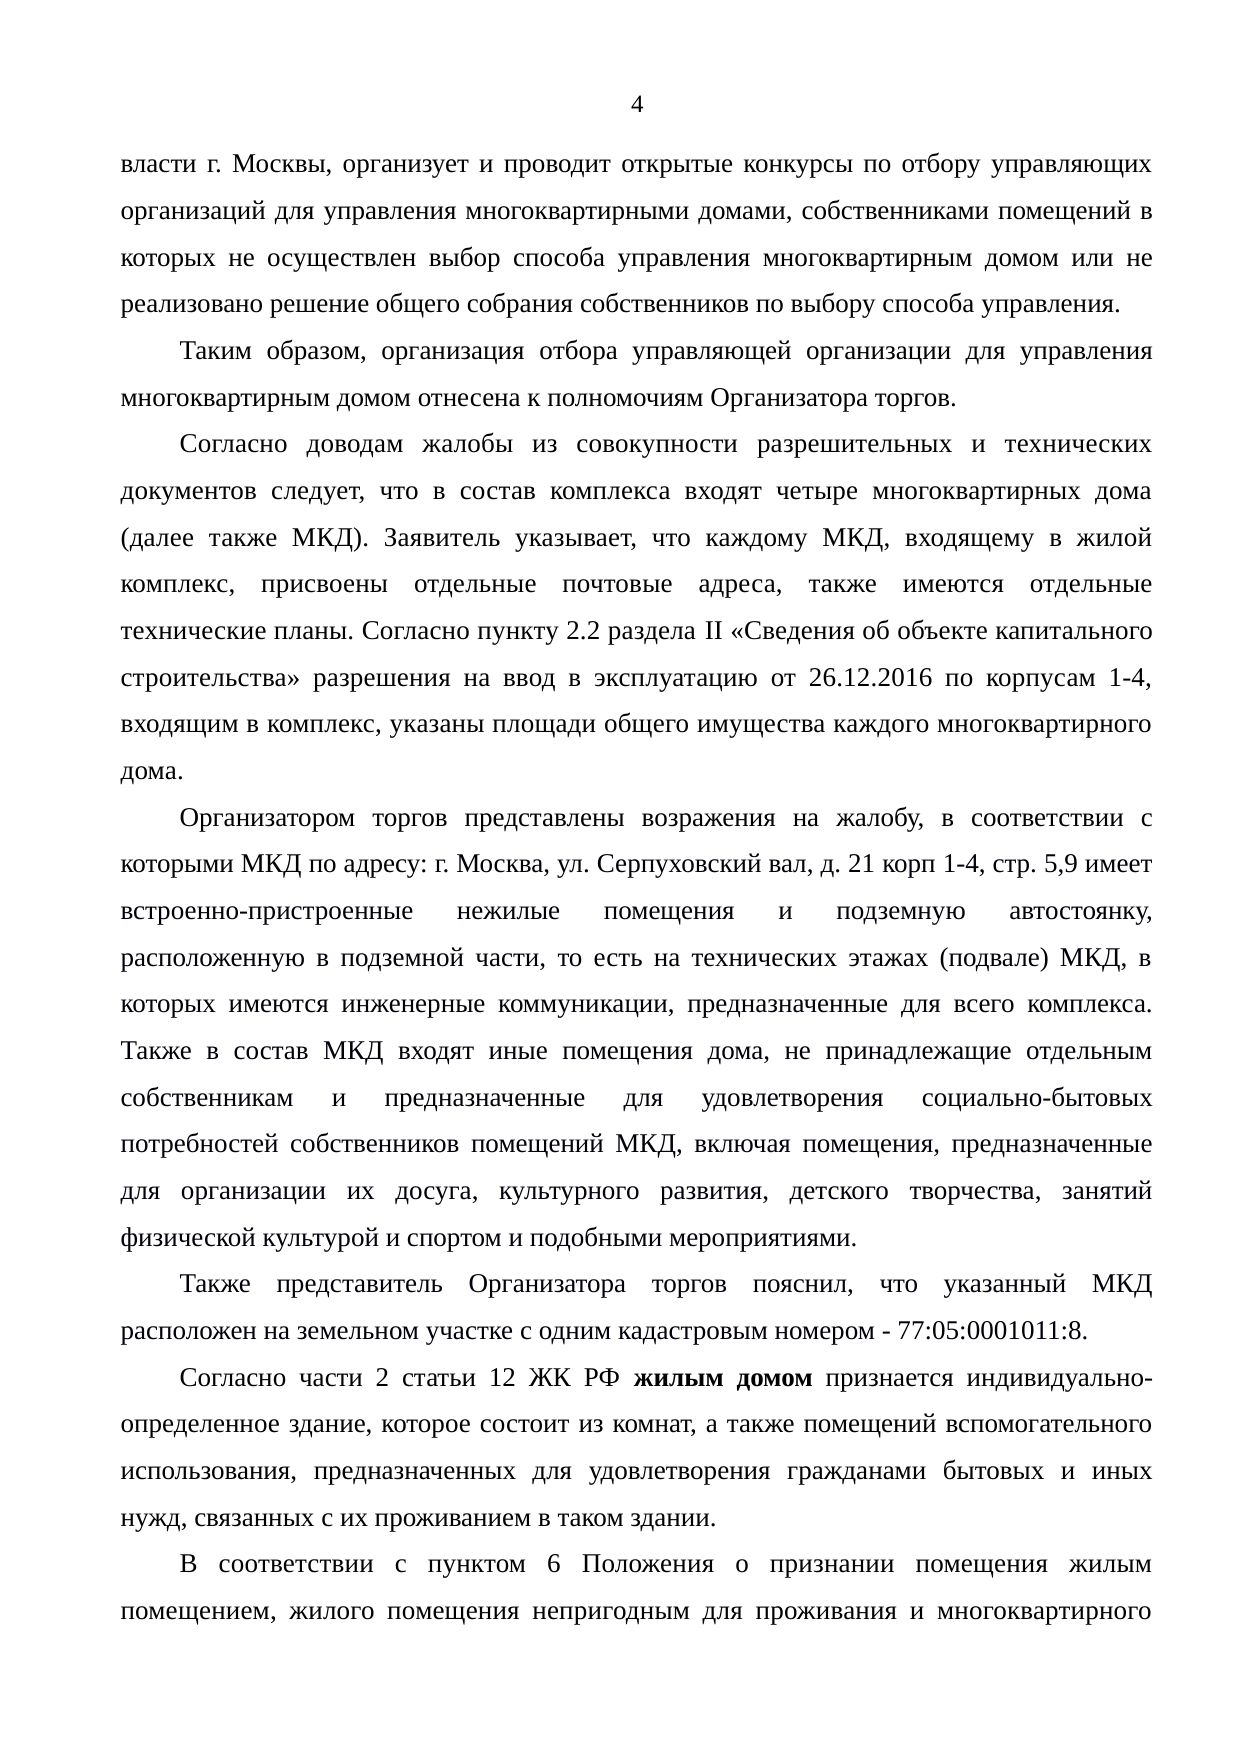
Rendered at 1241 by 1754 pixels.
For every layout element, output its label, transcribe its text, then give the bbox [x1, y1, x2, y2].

text Таким образом, организация отбора управляющей организации для управления многоквартирным домом отнесена к полномочиям Организатора торгов. [120, 334, 1154, 412]
text Согласно доводам жалобы из совокупности разрешительных и технических документов следует, что в состав комплекса входят четыре многоквартирных дома (далее также МКД). Заявитель указывает, что каждому МКД, входящему в жилой комплекс, присвоены отдельные почтовые адреса, также имеются отдельные технические планы. Согласно пункту 2.2 раздела II «Сведения об объекте капитального строительства» разрешения на ввод в эксплуатацию от 26.12.2016 по корпусам 1-4, входящим в комплекс, указаны площади общего имущества каждого многоквартирного дома. [120, 427, 1154, 785]
text В соответствии с пунктом 6 Положения о признании помещения жилым помещением, жилого помещения непригодным для проживания и многоквартирного [120, 1547, 1154, 1625]
text Также представитель Организатора торгов пояснил, что указанный МКД расположен на земельном участке с одним кадастровым номером - 77:05:0001011:8. [120, 1267, 1154, 1345]
text власти г. Москвы, организует и проводит открытые конкурсы по отбору управляющих организаций для управления многоквартирными домами, собственниками помещений в которых не осуществлен выбор способа управления многоквартирным домом или не реализовано решение общего собрания собственников по выбору способа управления. [120, 147, 1154, 319]
text Согласно части 2 статьи 12 ЖК РФ жилым домом признается индивидуально-определенное здание, которое состоит из комнат, а также помещений вспомогательного использования, предназначенных для удовлетворения гражданами бытовых и иных нужд, связанных с их проживанием в таком здании. [120, 1361, 1154, 1532]
text Организатором торгов представлены возражения на жалобу, в соответствии с которыми МКД по адресу: г. Москва, ул. Серпуховский вал, д. 21 корп 1-4, стр. 5,9 имеет встроенно-пристроенные нежилые помещения и подземную автостоянку, расположенную в подземной части, то есть на технических этажах (подвале) МКД, в которых имеются инженерные коммуникации, предназначенные для всего комплекса. Также в состав МКД входят иные помещения дома, не принадлежащие отдельным собственникам и предназначенные для удовлетворения социально-бытовых потребностей собственников помещений МКД, включая помещения, предназначенные для организации их досуга, культурного развития, детского творчества, занятий физической культурой и спортом и подобными мероприятиями. [120, 801, 1154, 1252]
